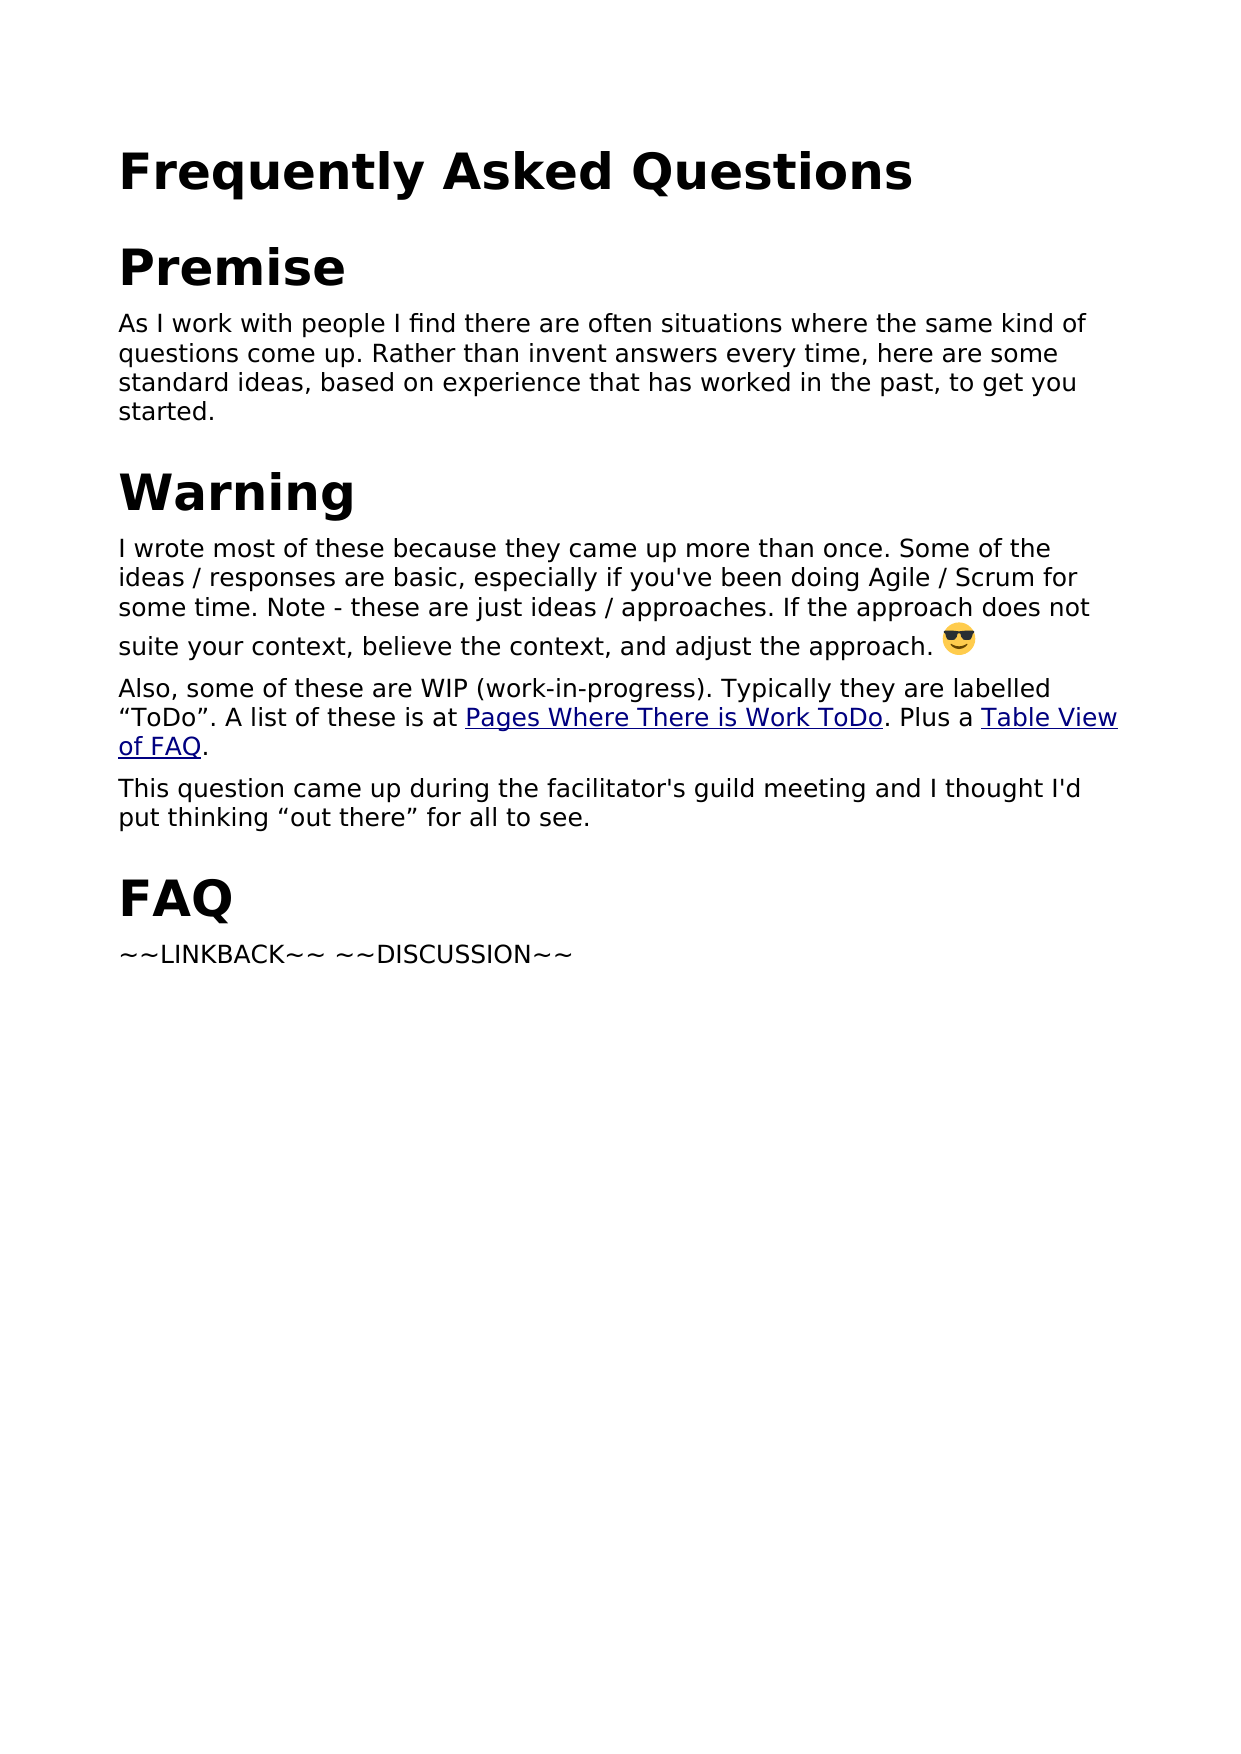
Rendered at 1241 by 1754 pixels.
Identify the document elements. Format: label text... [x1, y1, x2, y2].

text I wrote most of these because they came up more than once. Some of the ideas / responses are basic, especially if you've been doing Agile / Scrum for some time. Note - these are just ideas / approaches. If the approach does not suite your context, believe the context, and adjust the approach. [118, 534, 1122, 661]
text Also, some of these are WIP (work-in-progress). Typically they are labelled “ToDo”. A list of these is at Pages Where There is Work ToDo. Plus a Table View of FAQ. [118, 674, 1122, 761]
subtitle Premise [118, 239, 1122, 297]
subtitle Warning [118, 464, 1122, 522]
text As I work with people I find there are often situations where the same kind of questions come up. Rather than invent answers every time, here are some standard ideas, based on experience that has worked in the past, to get you started. [118, 309, 1122, 426]
subtitle Frequently Asked Questions [118, 143, 1122, 201]
text This question came up during the facilitator's guild meeting and I thought I'd put thinking “out there” for all to see. [118, 774, 1122, 832]
subtitle FAQ [118, 870, 1122, 928]
text ~~LINKBACK~~ ~~DISCUSSION~~ [118, 940, 1122, 969]
